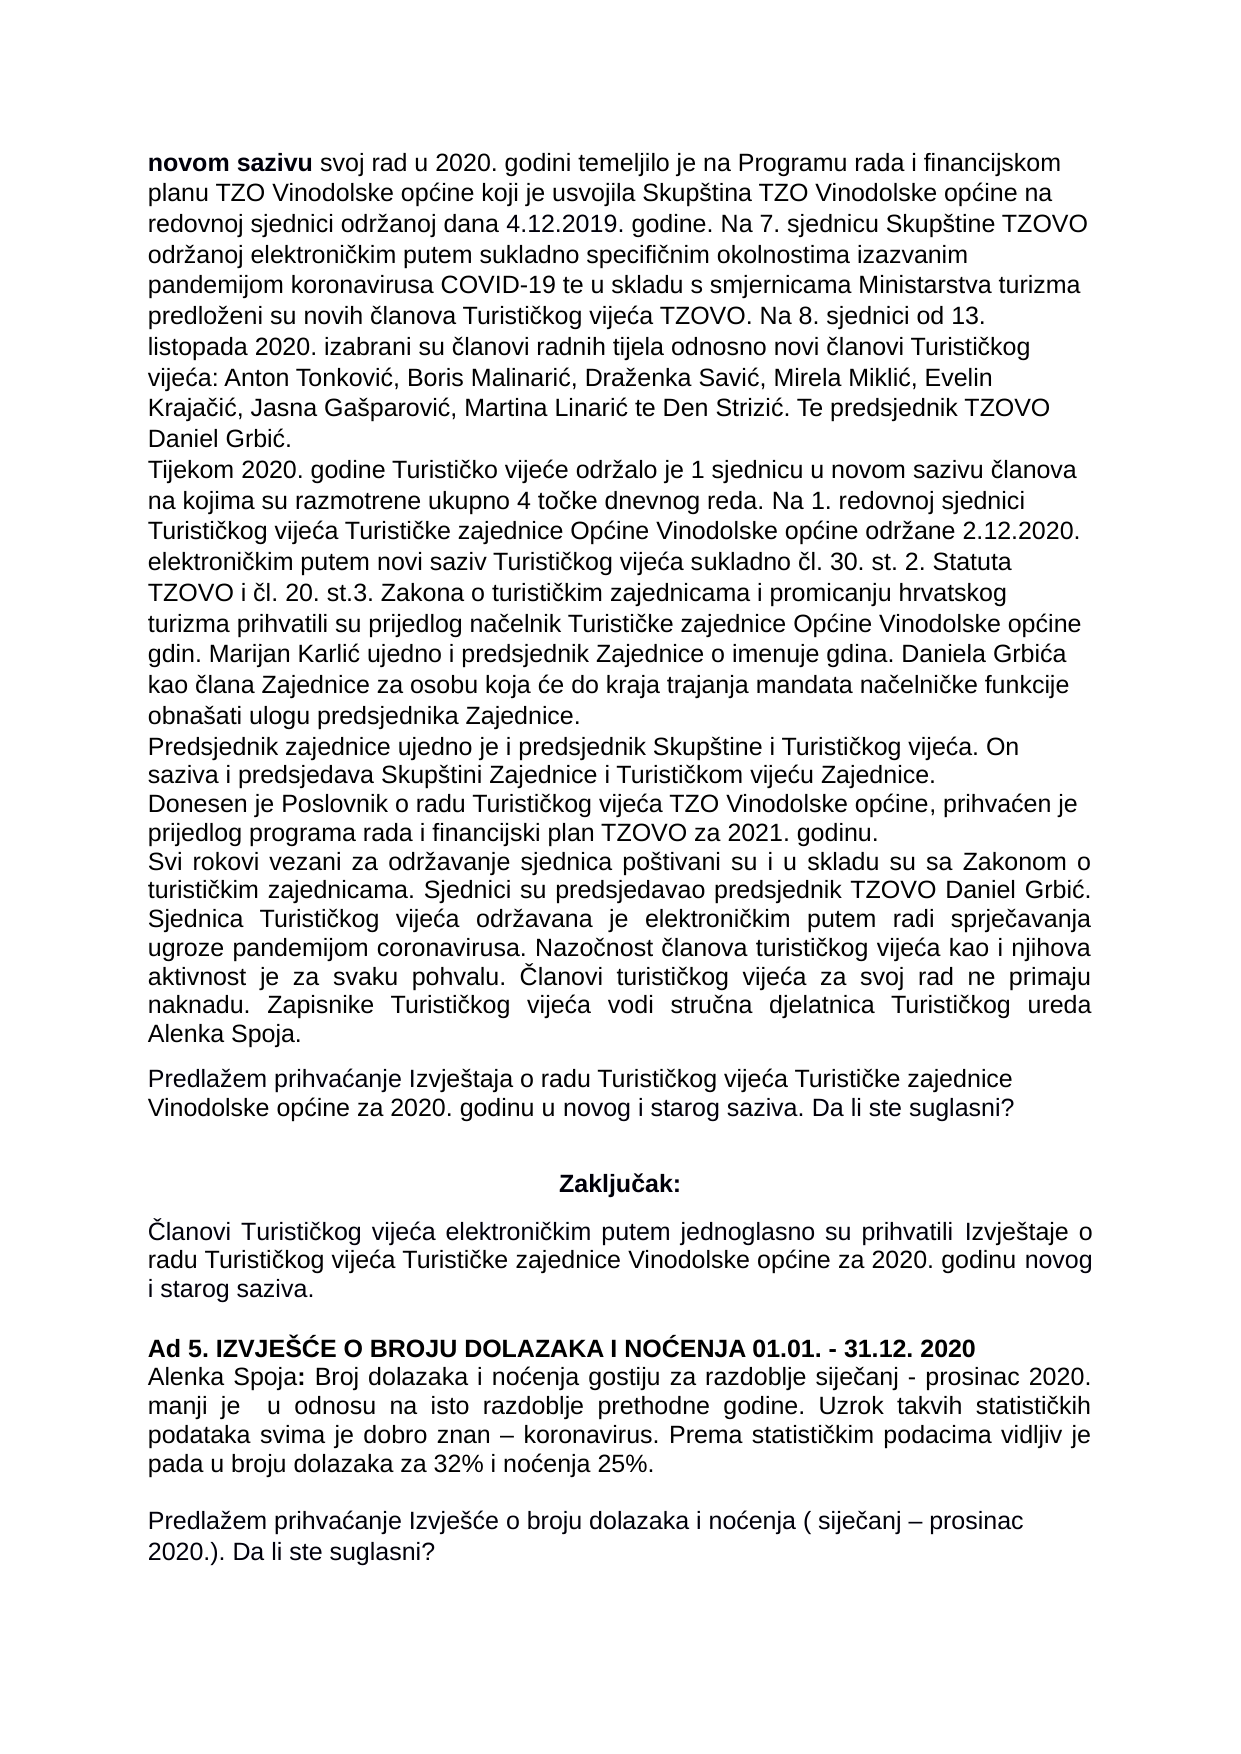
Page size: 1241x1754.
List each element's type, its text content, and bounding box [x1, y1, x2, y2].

text Predlažem prihvaćanje Izvještaja o radu Turističkog vijeća Turističke zajednice Vinodolske općine za 2020. godinu u novog i starog saziva. Da li ste suglasni? [148, 1064, 1093, 1122]
text Zaključak: [148, 1169, 1093, 1198]
text Svi rokovi vezani za održavanje sjednica poštivani su i u skladu su sa Zakonom o turističkim zajednicama. Sjednici su predsjedavao predsjednik TZOVO Daniel Grbić. Sjednica Turističkog vijeća održavana je elektroničkim putem radi sprječavanja ugroze pandemijom coronavirusa. Nazočnost članova turističkog vijeća kao i njihova aktivnost je za svaku pohvalu. Članovi turističkog vijeća za svoj rad ne primaju naknadu. Zapisnike Turističkog vijeća vodi stručna djelatnica Turističkog ureda Alenka Spoja. [148, 846, 1093, 1048]
text Članovi Turističkog vijeća elektroničkim putem jednoglasno su prihvatili Izvještaje o radu Turističkog vijeća Turističke zajednice Vinodolske općine za 2020. godinu novog i starog saziva. [148, 1217, 1093, 1303]
text Tijekom 2020. godine Turističko vijeće održalo je 1 sjednicu u novom sazivu članova na kojima su razmotrene ukupno 4 točke dnevnog reda. Na 1. redovnoj sjednici Turističkog vijeća Turističke zajednice Općine Vinodolske općine održane 2.12.2020. elektroničkim putem novi saziv Turističkog vijeća sukladno čl. 30. st. 2. Statuta TZOVO i čl. 20. st.3. Zakona o turističkim zajednicama i promicanju hrvatskog turizma prihvatili su prijedlog načelnik Turističke zajednice Općine Vinodolske općine gdin. Marijan Karlić ujedno i predsjednik Zajednice o imenuje gdina. Daniela Grbića kao člana Zajednice za osobu koja će do kraja trajanja mandata načelničke funkcije obnašati ulogu predsjednika Zajednice. [148, 455, 1093, 729]
text Predlažem prihvaćanje Izvješće o broju dolazaka i noćenja ( siječanj – prosinac 2020.). Da li ste suglasni? [148, 1506, 1093, 1566]
text Alenka Spoja: Broj dolazaka i noćenja gostiju za razdoblje siječanj - prosinac 2020. manji je u odnosu na isto razdoblje prethodne godine. Uzrok takvih statističkih podataka svima je dobro znan – koronavirus. Prema statističkim podacima vidljiv je pada u broju dolazaka za 32% i noćenja 25%. [148, 1362, 1093, 1477]
text novom sazivu svoj rad u 2020. godini temeljilo je na Programu rada i financijskom planu TZO Vinodolske općine koji je usvojila Skupština TZO Vinodolske općine na redovnoj sjednici održanoj dana 4.12.2019. godine. Na 7. sjednicu Skupštine TZOVO održanoj elektroničkim putem sukladno specifičnim okolnostima izazvanim pandemijom koronavirusa COVID-19 te u skladu s smjernicama Ministarstva turizma predloženi su novih članova Turističkog vijeća TZOVO. Na 8. sjednici od 13. listopada 2020. izabrani su članovi radnih tijela odnosno novi članovi Turističkog vijeća: Anton Tonković, Boris Malinarić, Draženka Savić, Mirela Miklić, Evelin Krajačić, Jasna Gašparović, Martina Linarić te Den Strizić. Te predsjednik TZOVO Daniel Grbić. [148, 148, 1093, 453]
text Donesen je Poslovnik o radu Turističkog vijeća TZO Vinodolske općine, prihvaćen je prijedlog programa rada i financijski plan TZOVO za 2021. godinu. [148, 789, 1093, 846]
text Predsjednik zajednice ujedno je i predsjednik Skupštine i Turističkog vijeća. On saziva i predsjedava Skupštini Zajednice i Turističkom vijeću Zajednice. [148, 731, 1093, 789]
text Ad 5. IZVJEŠĆE O BROJU DOLAZAKA I NOĆENJA 01.01. - 31.12. 2020 [148, 1334, 1093, 1362]
